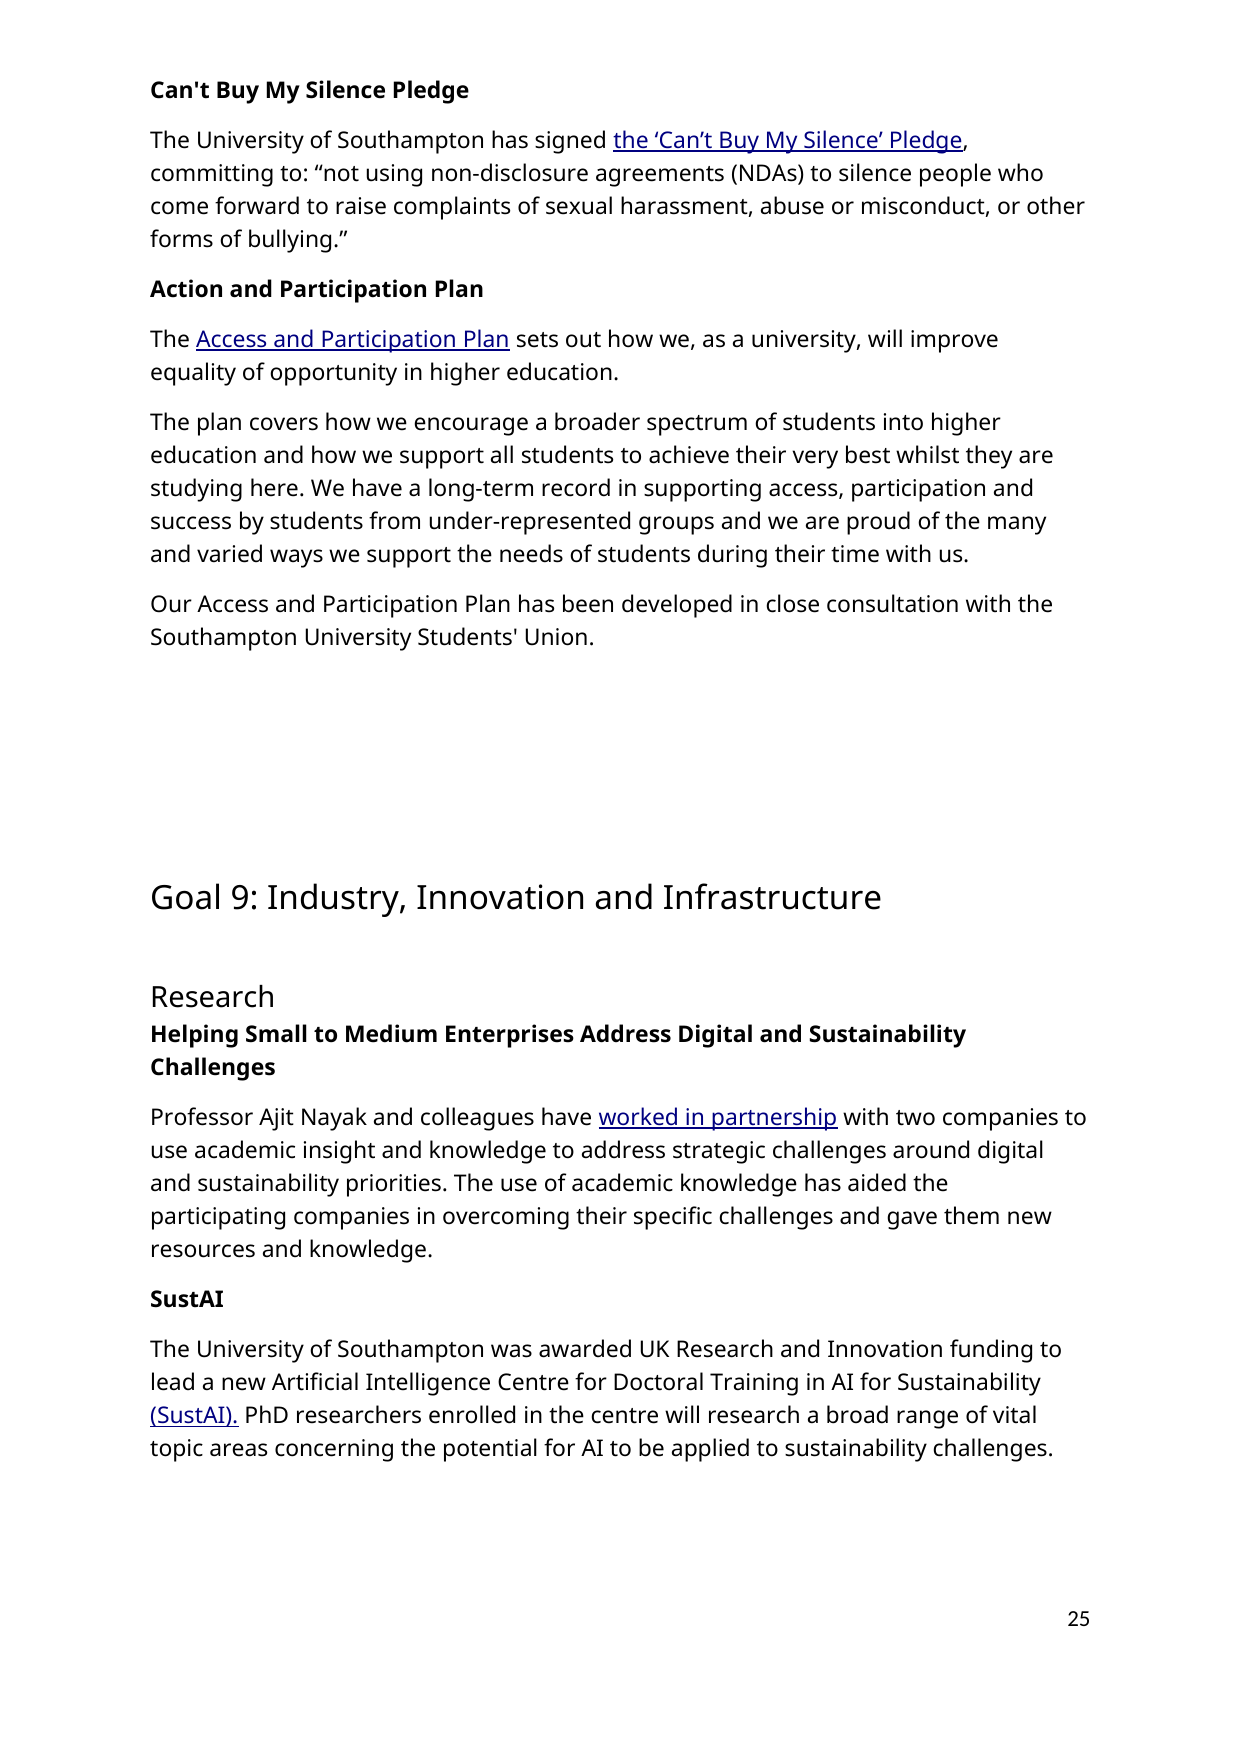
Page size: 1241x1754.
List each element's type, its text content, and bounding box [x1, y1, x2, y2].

text Our Access and Participation Plan has been developed in close consultation with the Southampton University Students' Union. [150, 588, 1090, 652]
subtitle Research [150, 976, 1090, 1016]
subtitle Goal 9: Industry, Innovation and Infrastructure [150, 874, 1090, 919]
text The University of Southampton was awarded UK Research and Innovation funding to lead a new Artificial Intelligence Centre for Doctoral Training in AI for Sustainability (SustAI). PhD researchers enrolled in the centre will research a broad range of vital topic areas concerning the potential for AI to be applied to sustainability challenges. [150, 1333, 1090, 1464]
text The University of Southampton has signed the ‘Can’t Buy My Silence’ Pledge, committing to: “not using non-disclosure agreements (NDAs) to silence people who come forward to raise complaints of sexual harassment, abuse or misconduct, or other forms of bullying.” [150, 123, 1090, 254]
text Action and Participation Plan [150, 273, 1090, 304]
text Helping Small to Medium Enterprises Address Digital and Sustainability Challenges [150, 1018, 1090, 1082]
text Professor Ajit Nayak and colleagues have worked in partnership with two companies to use academic insight and knowledge to address strategic challenges around digital and sustainability priorities. The use of academic knowledge has aided the participating companies in overcoming their specific challenges and gave them new resources and knowledge. [150, 1101, 1090, 1265]
text SustAI [150, 1283, 1090, 1314]
text Can't Buy My Silence Pledge [150, 74, 1090, 105]
text The Access and Participation Plan sets out how we, as a university, will improve equality of opportunity in higher education. [150, 322, 1090, 387]
text The plan covers how we encourage a broader spectrum of students into higher education and how we support all students to achieve their very best whilst they are studying here. We have a long-term record in supporting access, participation and success by students from under-represented groups and we are proud of the many and varied ways we support the needs of students during their time with us. [150, 405, 1090, 569]
